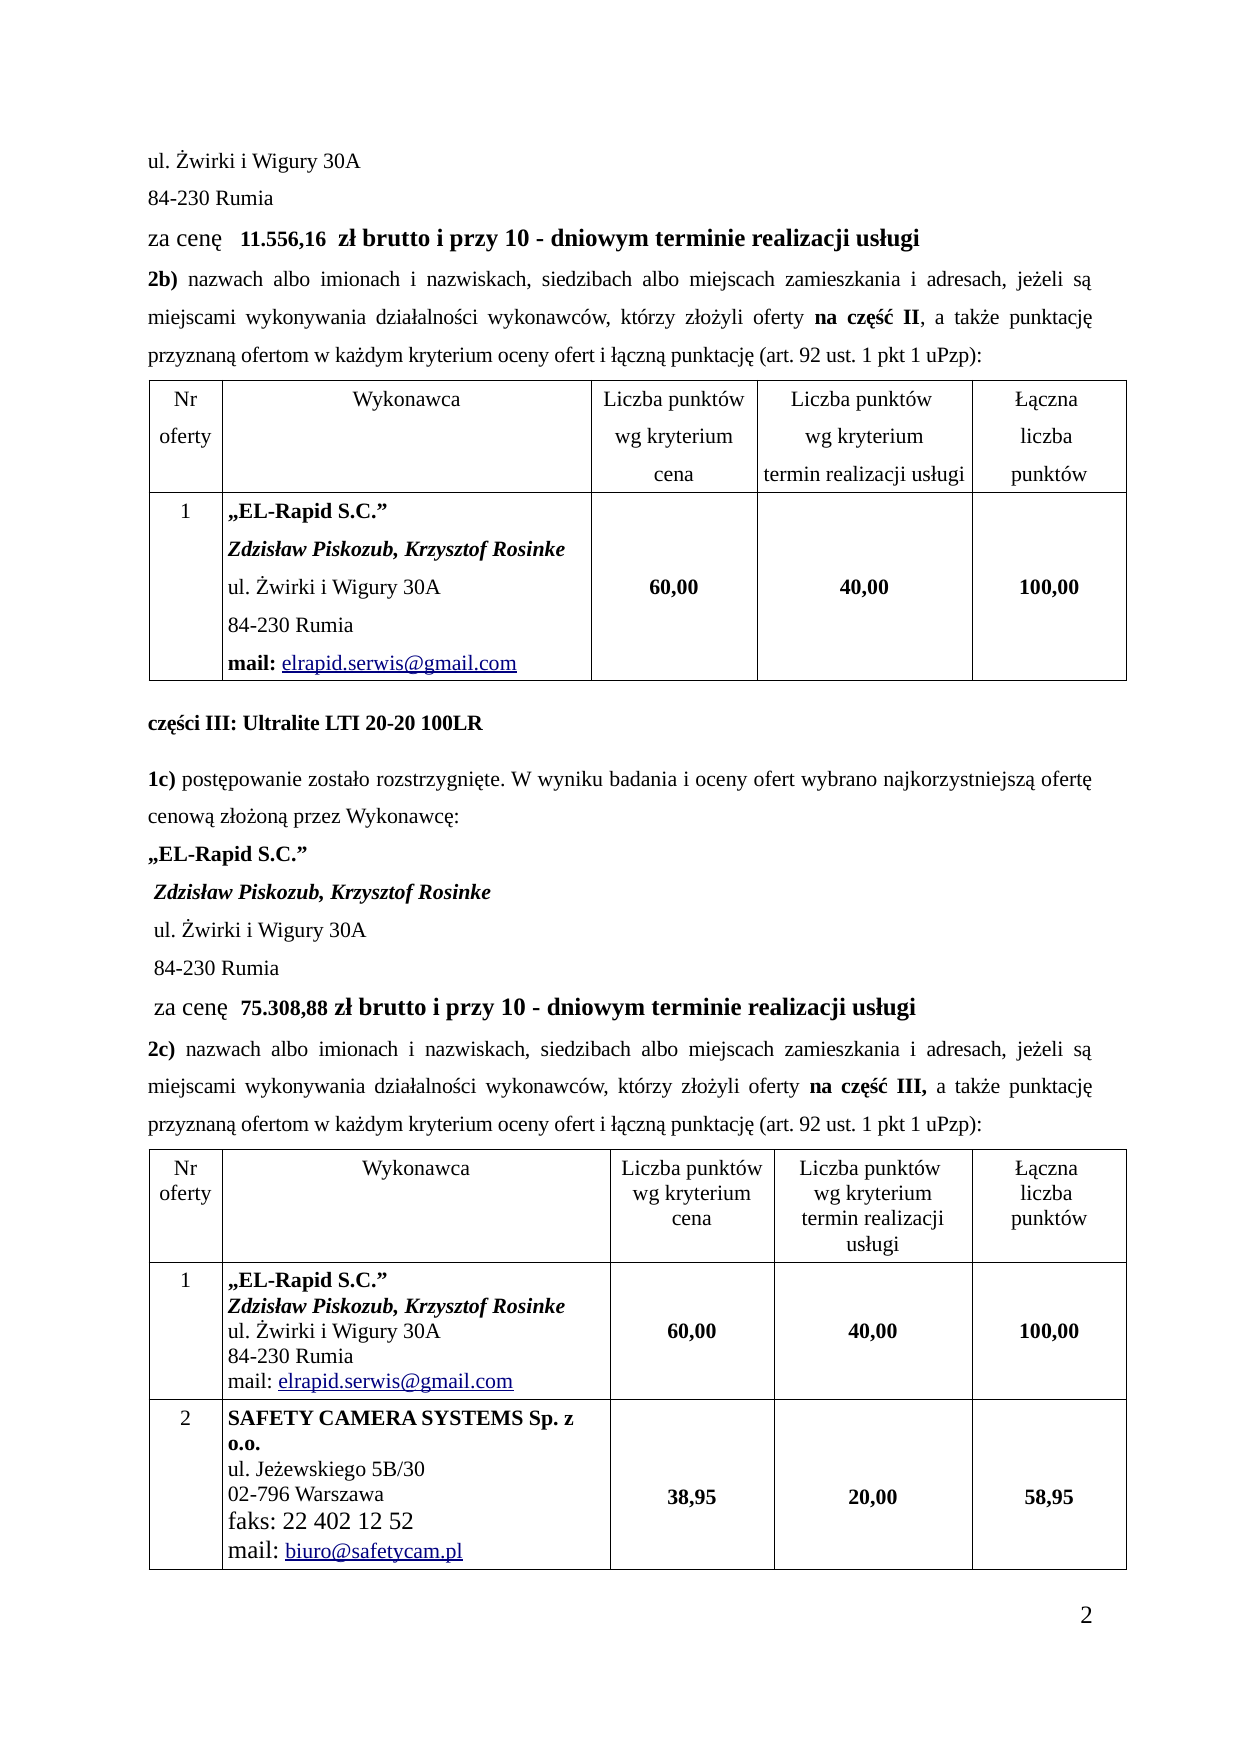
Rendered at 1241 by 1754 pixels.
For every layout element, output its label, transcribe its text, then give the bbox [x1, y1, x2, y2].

table_cell 40,00 [758, 493, 972, 680]
text za cenę 11.556,16 zł brutto i przy 10 - dniowym terminie realizacji usługi [148, 223, 1093, 252]
table_cell SAFETY CAMERA SYSTEMS Sp. z o.o. ul. Jeżewskiego 5B/30 02-796 Warszawa faks: 22 402 12 52 mail: biuro@safetycam.pl [223, 1400, 610, 1569]
table_cell 100,00 [973, 1263, 1126, 1399]
table_header Łączna liczba punktów [973, 1150, 1126, 1262]
text ul. Żwirki i Wigury 30A [153, 917, 1093, 942]
text 84-230 Rumia [153, 955, 1093, 980]
table_cell „EL-Rapid S.C.” Zdzisław Piskozub, Krzysztof Rosinke ul. Żwirki i Wigury 30A 84-230 Rumia mail: elrapid.serwis@gmail.com [223, 1263, 610, 1399]
table_cell 100,00 [973, 493, 1126, 680]
list Zdzisław Piskozub, Krzysztof Rosinke [153, 879, 1093, 904]
table_header Wykonawca [223, 1150, 610, 1262]
text za cenę 75.308,88 zł brutto i przy 10 - dniowym terminie realizacji usługi [153, 992, 1093, 1021]
table_cell 60,00 [592, 493, 757, 680]
table_cell 40,00 [775, 1263, 972, 1399]
table_header Łączna liczba punktów [973, 381, 1126, 492]
table_header Wykonawca [223, 381, 591, 492]
table_cell 20,00 [775, 1400, 972, 1569]
table_header Liczba punktów wg kryterium termin realizacji usługi [775, 1150, 972, 1262]
table_header Nr oferty [150, 1150, 222, 1262]
text 2b) nazwach albo imionach i nazwiskach, siedzibach albo miejscach zamieszkania i adresach, jeżeli są miejscami wykonywania działalności wykonawców, którzy złożyli oferty na część II, a także punktację przyznaną ofertom w każdym kryterium oceny ofert i łączną punktację (art. 92 ust. 1 pkt 1 uPzp): [148, 266, 1093, 367]
table_header Liczba punktów wg kryterium cena [592, 381, 757, 492]
table_cell 38,95 [611, 1400, 774, 1569]
table_cell 58,95 [973, 1400, 1126, 1569]
table_header Liczba punktów wg kryterium termin realizacji usługi [758, 381, 972, 492]
text 1c) postępowanie zostało rozstrzygnięte. W wyniku badania i oceny ofert wybrano najkorzystniejszą ofertę cenową złożoną przez Wykonawcę: [148, 766, 1093, 829]
text części III: Ultralite LTI 20-20 100LR [148, 710, 1093, 735]
table_header Nr oferty [150, 381, 222, 492]
table_cell 1 [150, 1263, 222, 1399]
table_cell 2 [150, 1400, 222, 1569]
text ul. Żwirki i Wigury 30A [148, 148, 1093, 173]
table_header Liczba punktów wg kryterium cena [611, 1150, 774, 1262]
text 84-230 Rumia [148, 185, 1093, 211]
table_cell 60,00 [611, 1263, 774, 1399]
list „EL-Rapid S.C.” [112, 841, 1093, 866]
list 2c) nazwach albo imionach i nazwiskach, siedzibach albo miejscach zamieszkania i adresach, jeżeli są miejscami wykonywania działalności wykonawców, którzy złożyli oferty na część III, a także punktację przyznaną ofertom w każdym kryterium oceny ofert i łączną punktację (art. 92 ust. 1 pkt 1 uPzp): [148, 1036, 1093, 1136]
table_cell 1 [150, 493, 222, 680]
table_cell „EL-Rapid S.C.” Zdzisław Piskozub, Krzysztof Rosinke ul. Żwirki i Wigury 30A 84-230 Rumia mail: elrapid.serwis@gmail.com [223, 493, 591, 680]
